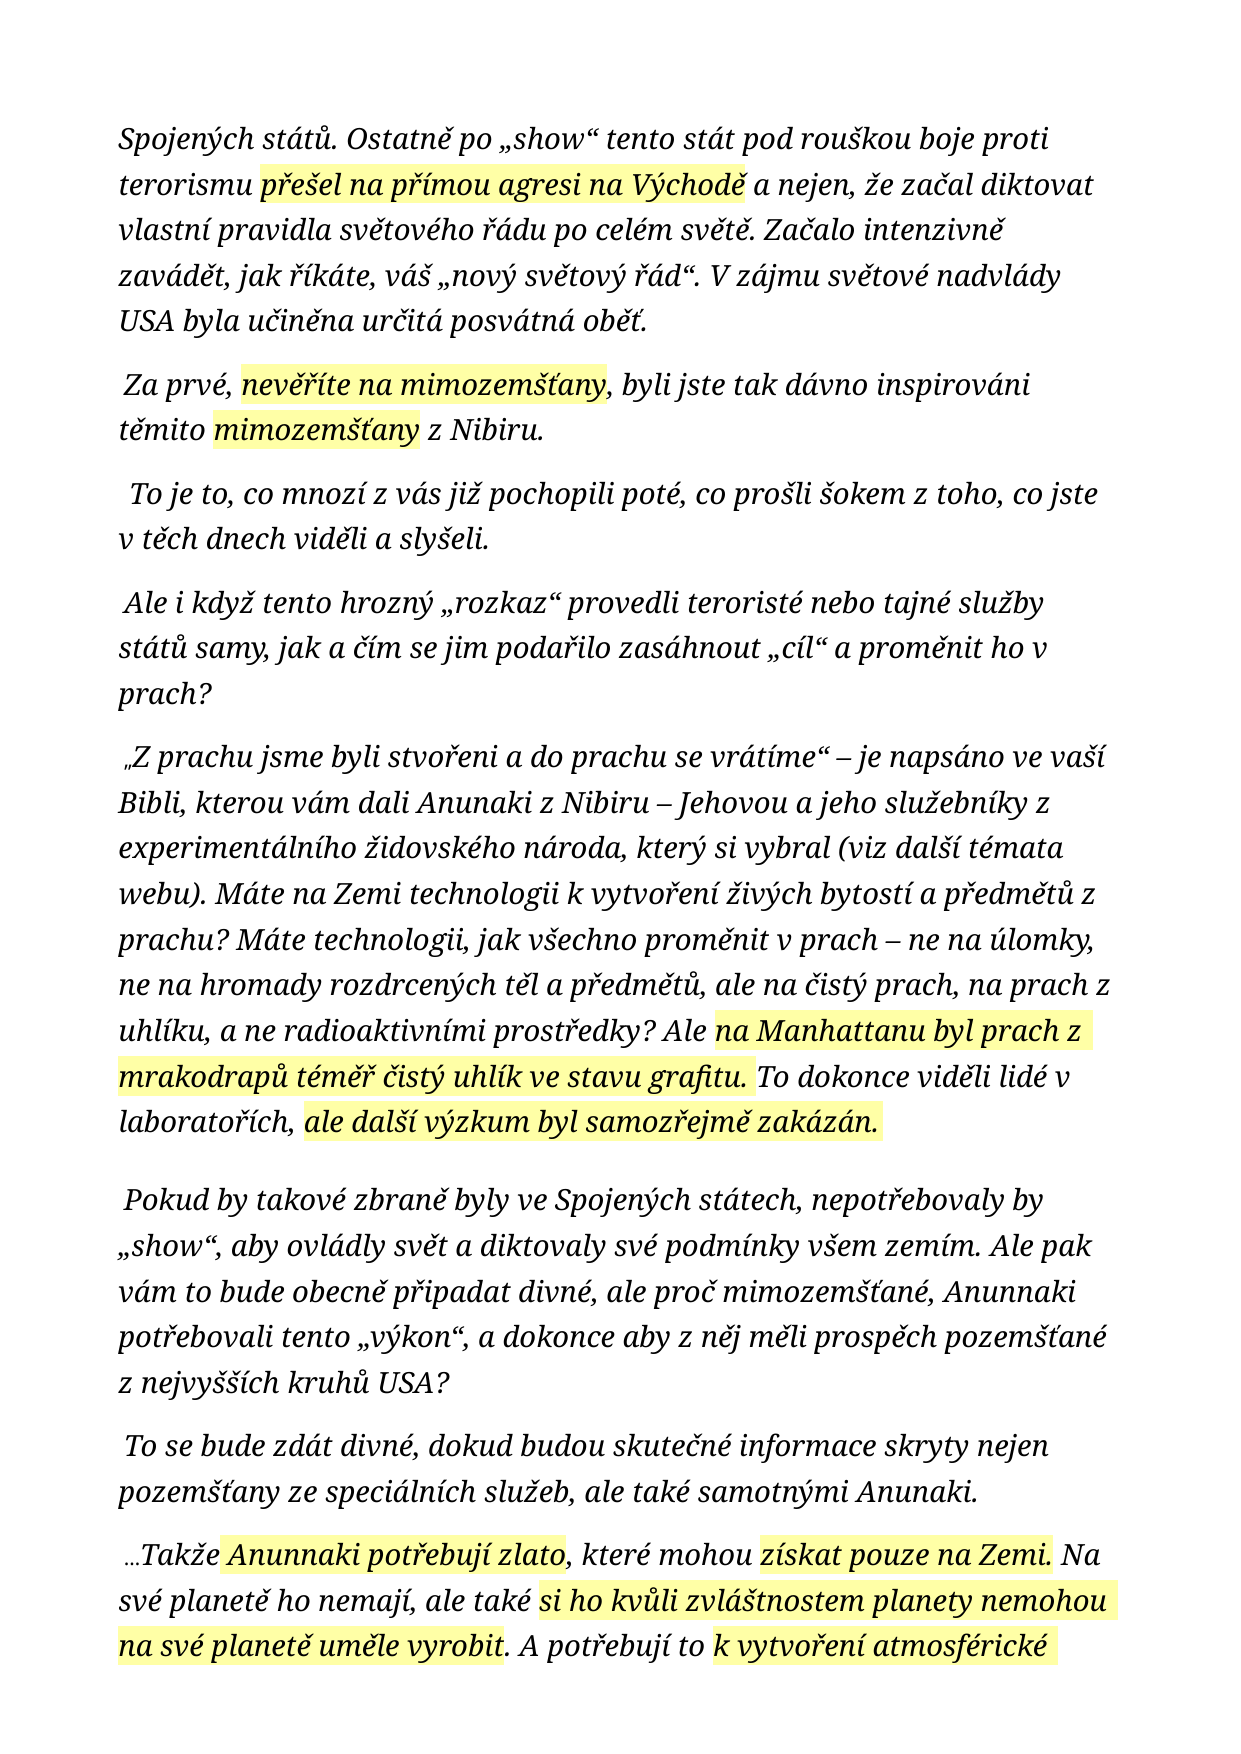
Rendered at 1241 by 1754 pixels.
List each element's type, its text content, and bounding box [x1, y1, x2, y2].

text „Z prachu jsme byli stvořeni a do prachu se vrátíme“ – je napsáno ve vaší Bibli, kterou vám dali Anunaki z Nibiru – Jehovou a jeho služebníky z experimentálního židovského národa, který si vybral (viz další témata webu). Máte na Zemi technologii k vytvoření živých bytostí a předmětů z prachu? Máte technologii, jak všechno proměnit v prach – ne na úlomky, ne na hromady rozdrcených těl a předmětů, ale na čistý prach, na prach z uhlíku, a ne radioaktivními prostředky? Ale na Manhattanu byl prach z mrakodrapů téměř čistý uhlík ve stavu grafitu. To dokonce viděli lidé v laboratořích, ale další výzkum byl samozřejmě zakázán. Pokud by takové zbraně byly ve Spojených státech, nepotřebovaly by „show“, aby ovládly svět a diktovaly své podmínky všem zemím. Ale pak vám to bude obecně připadat divné, ale proč mimozemšťané, Anunnaki potřebovali tento „výkon“, a dokonce aby z něj měli prospěch pozemšťané z nejvyšších kruhů USA? [118, 736, 1122, 1402]
text Ale i když tento hrozný „rozkaz“ provedli teroristé nebo tajné služby států samy, jak a čím se jim podařilo zasáhnout „cíl“ a proměnit ho v prach? [118, 582, 1122, 713]
text Za prvé, nevěříte na mimozemšťany, byli jste tak dávno inspirováni těmito mimozemšťany z Nibiru. [118, 364, 1122, 449]
text Spojených států. Ostatně po „show“ tento stát pod rouškou boje proti terorismu přešel na přímou agresi na Východě a nejen, že začal diktovat vlastní pravidla světového řádu po celém světě. Začalo intenzivně zavádět, jak říkáte, váš „nový světový řád“. V zájmu světové nadvlády USA byla učiněna určitá posvátná oběť. [118, 118, 1122, 340]
text To je to, co mnozí z vás již pochopili poté, co prošli šokem z toho, co jste v těch dnech viděli a slyšeli. [118, 473, 1122, 558]
text …Takže Anunnaki potřebují zlato, které mohou získat pouze na Zemi. Na své planetě ho nemají, ale také si ho kvůli zvláštnostem planety nemohou na své planetě uměle vyrobit. A potřebují to k vytvoření atmosférické [118, 1534, 1122, 1665]
text To se bude zdát divné, dokud budou skutečné informace skryty nejen pozemšťany ze speciálních služeb, ale také samotnými Anunaki. [118, 1426, 1122, 1511]
